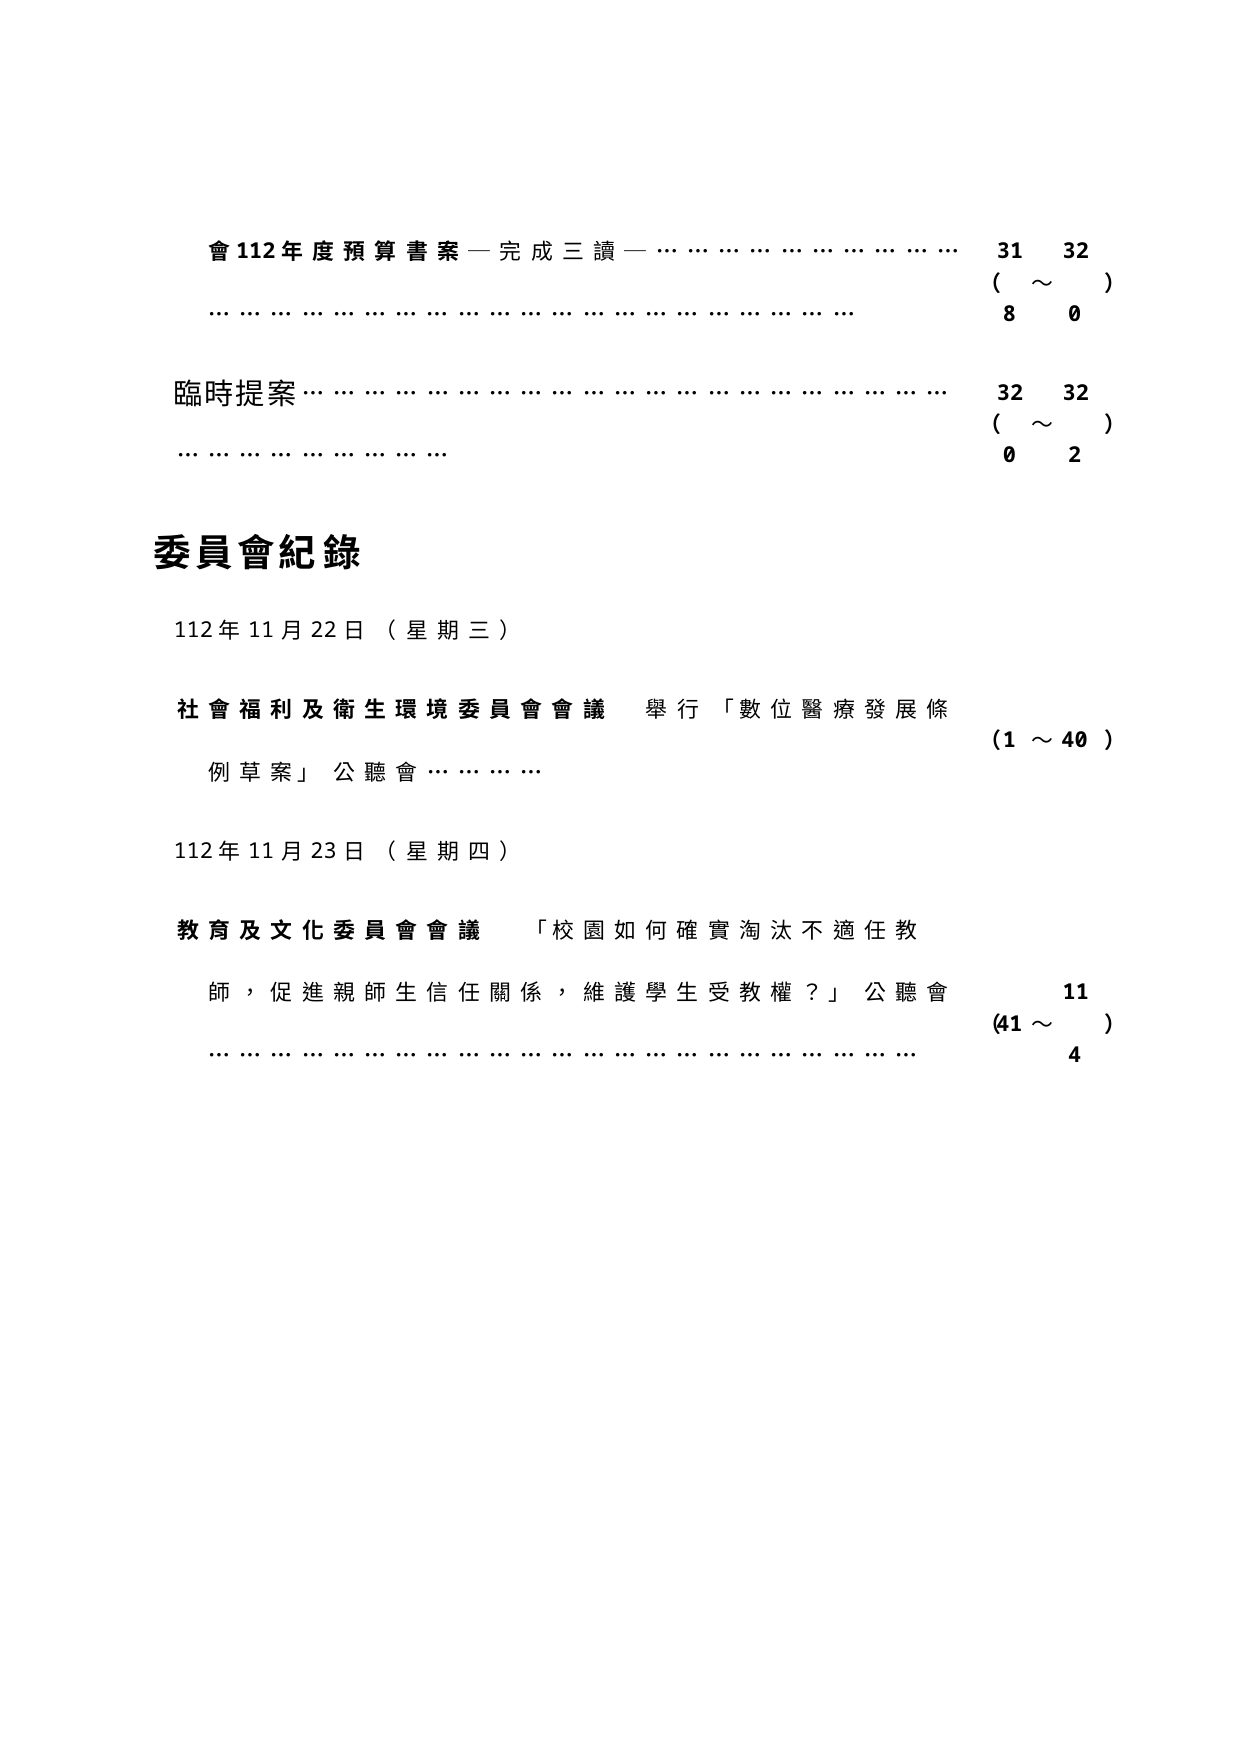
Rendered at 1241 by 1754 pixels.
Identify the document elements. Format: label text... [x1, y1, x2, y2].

table_cell 112年11月23日（星期四） [150, 802, 1108, 897]
table_cell 社會福利及衛生環境委員會會議 舉行「數位醫療發展條例草案」公聽會………… [150, 677, 967, 802]
table_cell 320 [986, 344, 1023, 502]
table_cell 320 [1053, 219, 1091, 344]
table_cell 1 [986, 677, 1023, 802]
table_cell 委員會紀錄 112年11月22日（星期三） [150, 502, 1108, 677]
table_cell 322 [1053, 344, 1091, 502]
table_cell 會112年度預算書案─完成三讀─………………………………………………………………………………… [150, 219, 967, 344]
table_cell （ [967, 344, 986, 502]
table_cell 40 [1053, 677, 1091, 802]
table_cell 318 [986, 219, 1023, 344]
table_cell ～ [1023, 219, 1053, 344]
table_cell ） [1091, 677, 1108, 802]
table_cell ） [1091, 219, 1108, 344]
table_cell 教育及文化委員會會議 「校園如何確實淘汰不適任教師，促進親師生信任關係，維護學生受教權？」公聽會…………………………………………………………… [150, 898, 967, 1085]
table_cell （ [967, 898, 986, 1085]
table_cell 114 [1053, 898, 1091, 1085]
table_cell ～ [1023, 677, 1053, 802]
table_cell 臨時提案……………………………………………………………………………… [150, 344, 967, 502]
table_cell 41 [986, 898, 1023, 1085]
table_cell ～ [1023, 898, 1053, 1085]
table_cell ～ [1023, 344, 1053, 502]
table_cell （ [967, 677, 986, 802]
table_cell ） [1091, 898, 1108, 1085]
table_cell ） [1091, 344, 1108, 502]
table_cell （ [967, 219, 986, 344]
